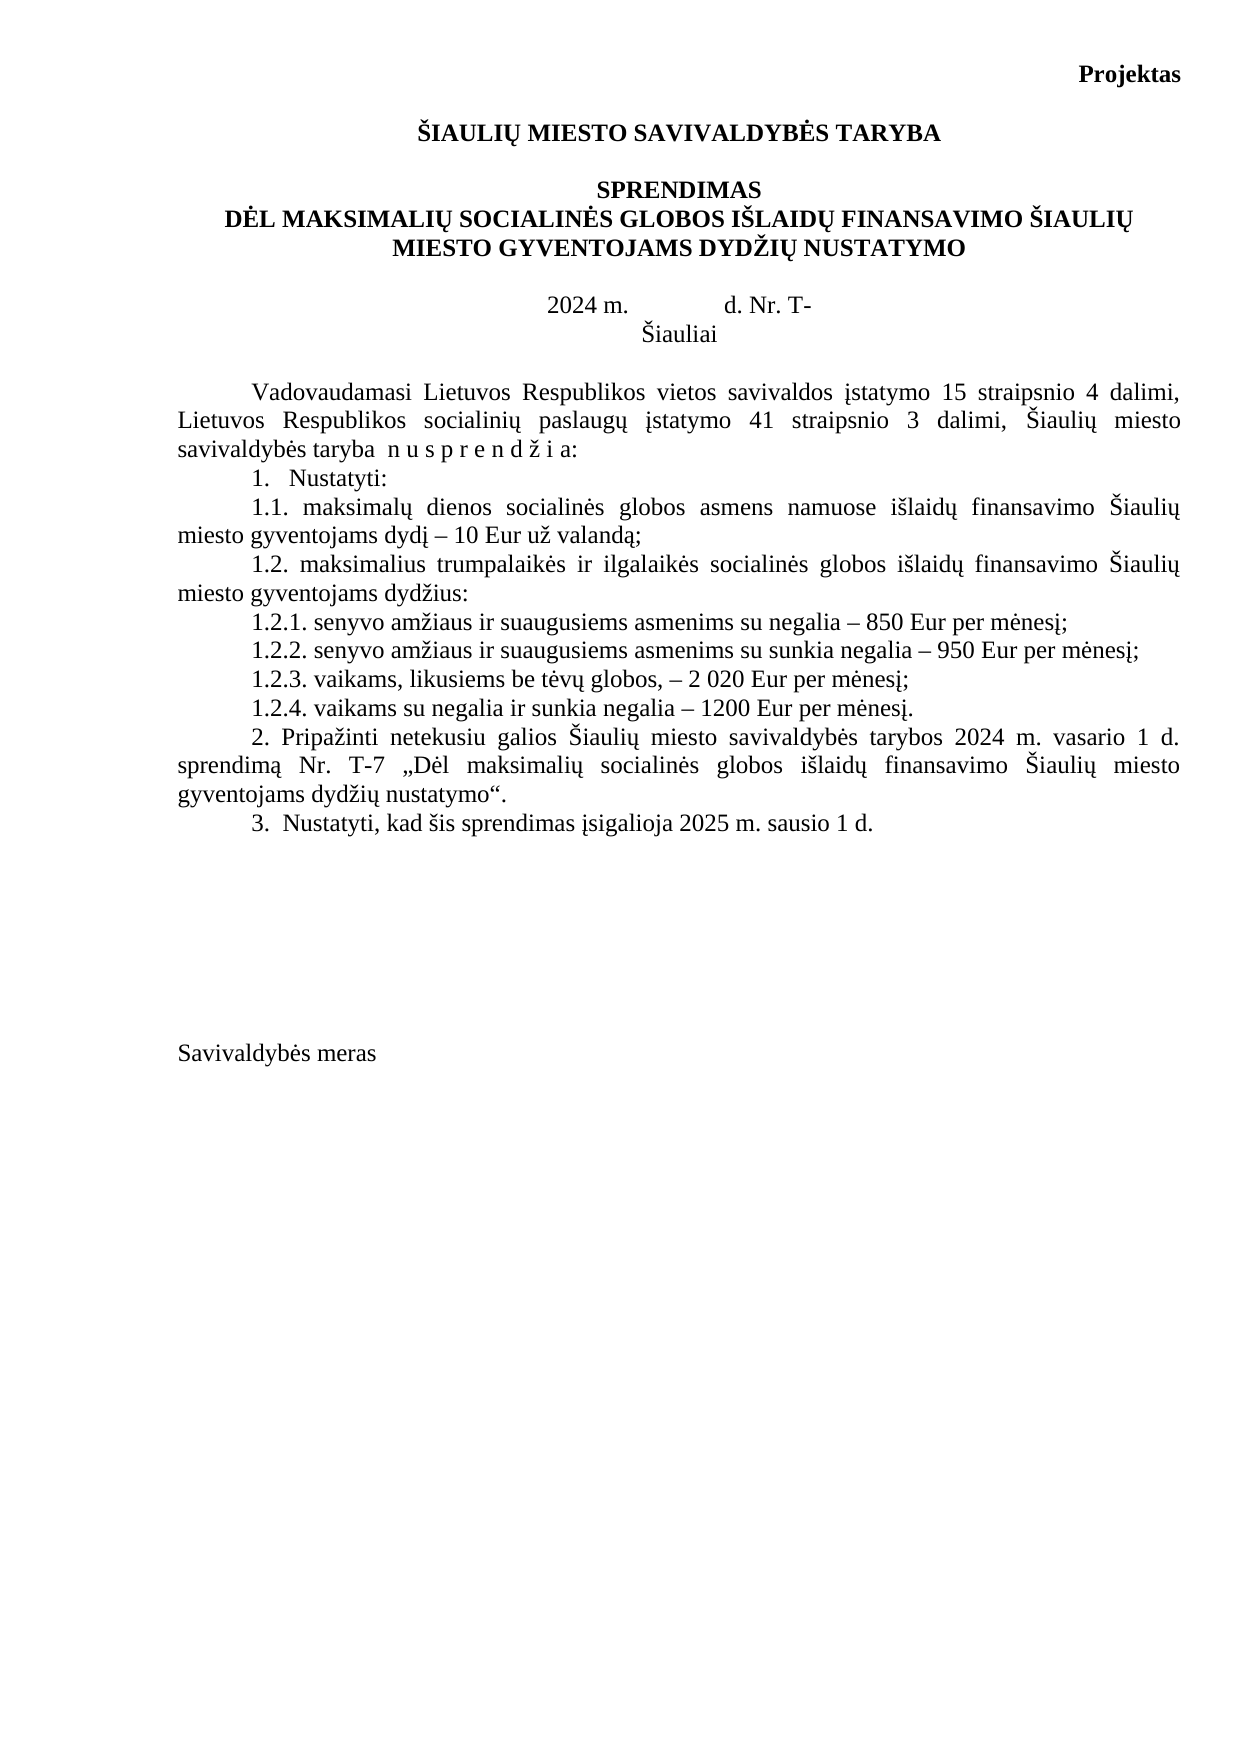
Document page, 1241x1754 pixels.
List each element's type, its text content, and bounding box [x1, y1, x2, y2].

text 1.2.1. senyvo amžiaus ir suaugusiems asmenims su negalia – 850 Eur per mėnesį; [177, 607, 1181, 636]
text 1.2.2. senyvo amžiaus ir suaugusiems asmenims su sunkia negalia – 950 Eur per mėnesį; [177, 636, 1181, 664]
text 1.2.4. vaikams su negalia ir sunkia negalia – 1200 Eur per mėnesį. [177, 693, 1181, 722]
text ŠIAULIŲ MIESTO SAVIVALDYBĖS TARYBA [177, 118, 1181, 147]
text 3. Nustatyti, kad šis sprendimas įsigalioja 2025 m. sausio 1 d. [177, 808, 1181, 837]
text 1. Nustatyti: [251, 463, 1181, 492]
text DĖL MAKSIMALIŲ SOCIALINĖS GLOBOS IŠLAIDŲ FINANSAVIMO ŠIAULIŲ MIESTO GYVENTOJAMS DYDŽIŲ NUSTATYMO [177, 204, 1181, 262]
subtitle Šiauliai [177, 319, 1181, 348]
text 1.2. maksimalius trumpalaikės ir ilgalaikės socialinės globos išlaidų finansavimo Šiaulių miesto gyventojams dydžius: [177, 549, 1181, 607]
text 2024 m. d. Nr. T- [177, 291, 1181, 319]
text 1.2.3. vaikams, likusiems be tėvų globos, – 2 020 Eur per mėnesį; [177, 664, 1181, 693]
text Savivaldybės meras [177, 1038, 1181, 1067]
text SPRENDIMAS [177, 176, 1181, 204]
text Vadovaudamasi Lietuvos Respublikos vietos savivaldos įstatymo 15 straipsnio 4 dalimi, Lietuvos Respublikos socialinių paslaugų įstatymo 41 straipsnio 3 dalimi, Šiaulių miesto savivaldybės taryba nusprendžia: [177, 377, 1181, 463]
text 2. Pripažinti netekusiu galios Šiaulių miesto savivaldybės tarybos 2024 m. vasario 1 d. sprendimą Nr. T-7 „Dėl maksimalių socialinės globos išlaidų finansavimo Šiaulių miesto gyventojams dydžių nustatymo“. [177, 722, 1181, 808]
text 1.1. maksimalų dienos socialinės globos asmens namuose išlaidų finansavimo Šiaulių miesto gyventojams dydį – 10 Eur už valandą; [177, 492, 1181, 549]
